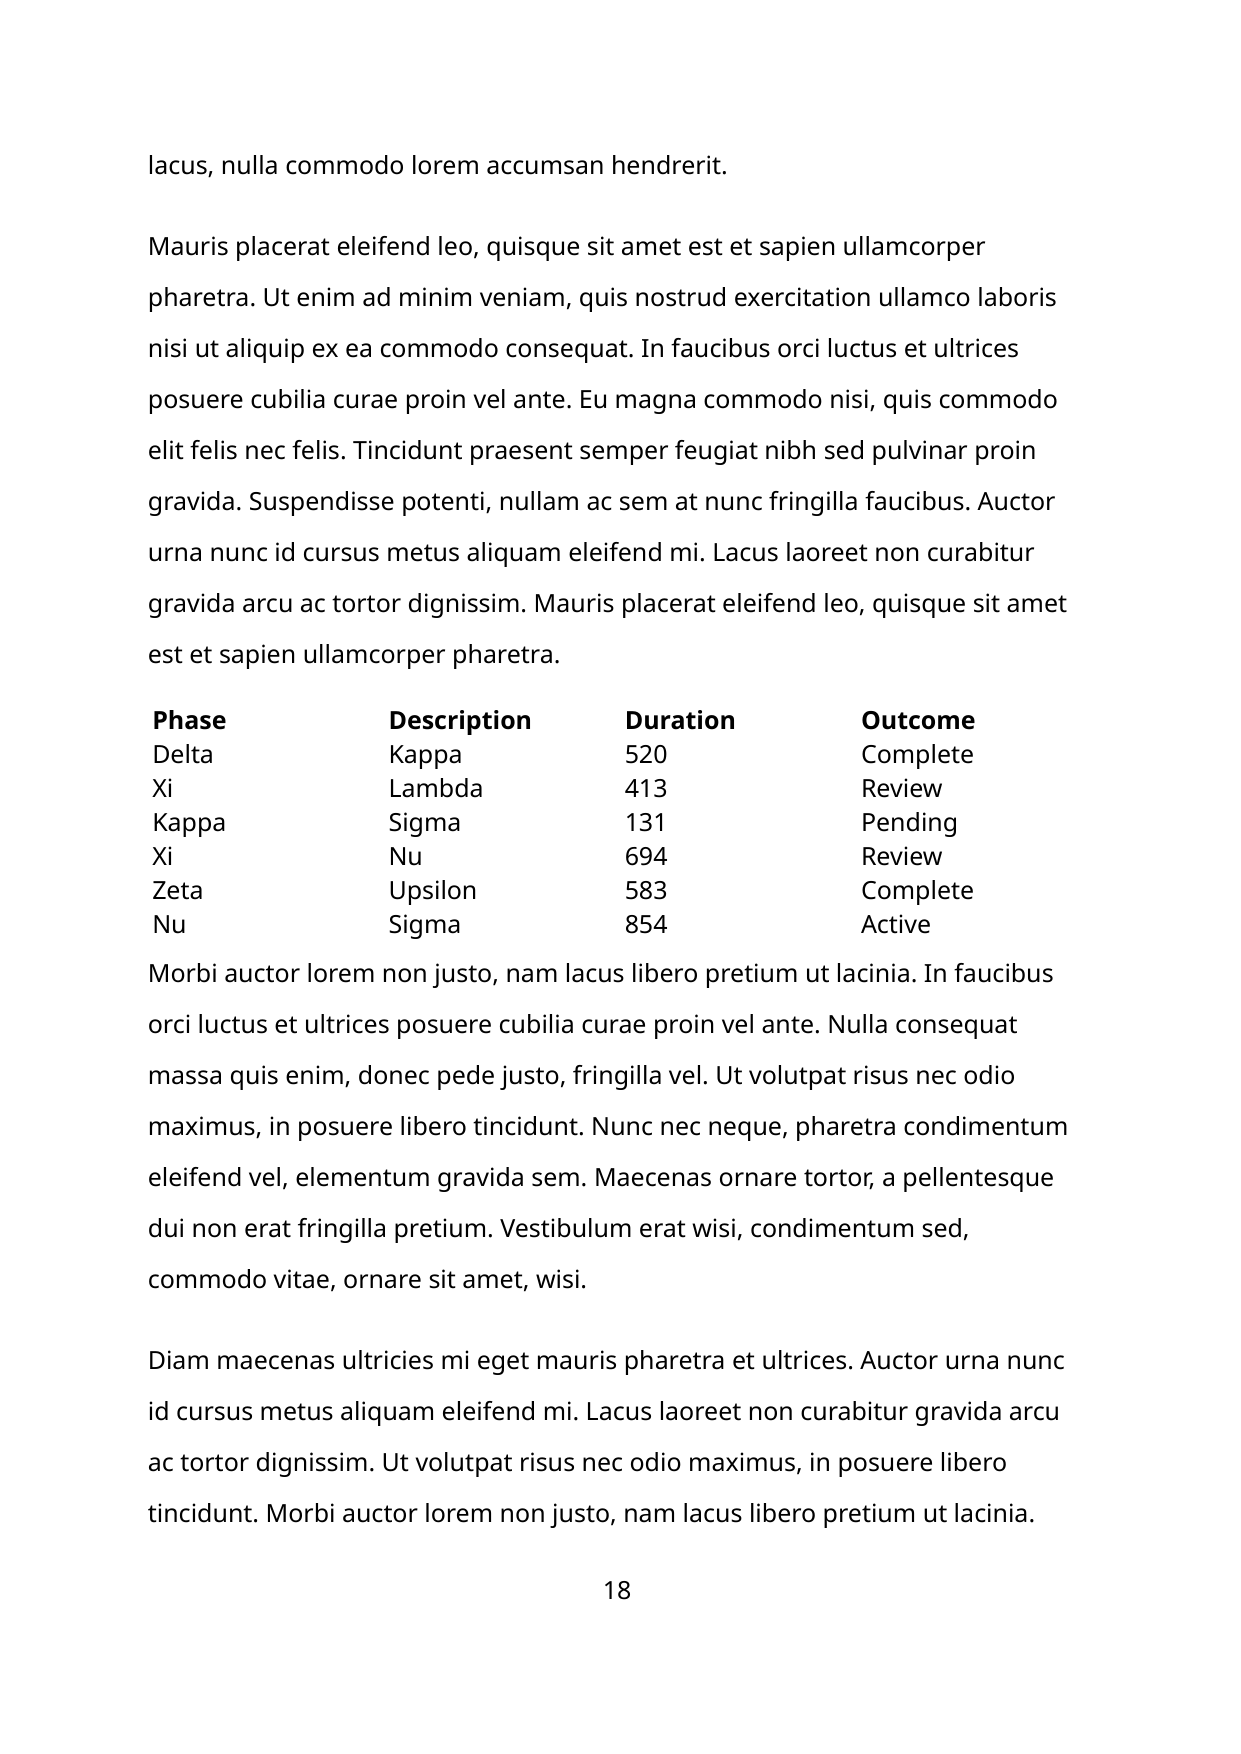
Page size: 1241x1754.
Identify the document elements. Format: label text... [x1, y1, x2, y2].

table_cell 583 [620, 873, 856, 907]
table_cell Lambda [384, 771, 620, 804]
table_cell Nu [384, 839, 620, 873]
text lacus, nulla commodo lorem accumsan hendrerit. [148, 148, 1093, 182]
table_header Outcome [856, 703, 1093, 736]
table_cell 131 [620, 805, 856, 839]
text Diam maecenas ultricies mi eget mauris pharetra et ultrices. Auctor urna nunc id cursus metus aliquam eleifend mi. Lacus laoreet non curabitur gravida arcu ac tortor dignissim. Ut volutpat risus nec odio maximus, in posuere libero tincidunt. Morbi auctor lorem non justo, nam lacus libero pretium ut lacinia. [148, 1342, 1093, 1530]
table_cell Xi [148, 771, 384, 804]
table_cell Complete [856, 736, 1093, 771]
text Morbi auctor lorem non justo, nam lacus libero pretium ut lacinia. In faucibus orci luctus et ultrices posuere cubilia curae proin vel ante. Nulla consequat massa quis enim, donec pede justo, fringilla vel. Ut volutpat risus nec odio maximus, in posuere libero tincidunt. Nunc nec neque, pharetra condimentum eleifend vel, elementum gravida sem. Maecenas ornare tortor, a pellentesque dui non erat fringilla pretium. Vestibulum erat wisi, condimentum sed, commodo vitae, ornare sit amet, wisi. [148, 956, 1093, 1296]
table_cell Zeta [148, 873, 384, 907]
table_cell Xi [148, 839, 384, 873]
table_cell Active [856, 907, 1093, 941]
table_cell Review [856, 771, 1093, 804]
table_cell Upsilon [384, 873, 620, 907]
table_header Phase [148, 703, 384, 736]
table_cell Kappa [148, 805, 384, 839]
table_cell 854 [620, 907, 856, 941]
table_cell Delta [148, 736, 384, 771]
table_cell Sigma [384, 805, 620, 839]
table_cell Nu [148, 907, 384, 941]
table_cell Complete [856, 873, 1093, 907]
table_cell 520 [620, 736, 856, 771]
table_cell Pending [856, 805, 1093, 839]
table_cell 694 [620, 839, 856, 873]
table_header Description [384, 703, 620, 736]
table_cell 413 [620, 771, 856, 804]
table_cell Review [856, 839, 1093, 873]
table_cell Kappa [384, 736, 620, 771]
table_cell Sigma [384, 907, 620, 941]
table_header Duration [620, 703, 856, 736]
text Mauris placerat eleifend leo, quisque sit amet est et sapien ullamcorper pharetra. Ut enim ad minim veniam, quis nostrud exercitation ullamco laboris nisi ut aliquip ex ea commodo consequat. In faucibus orci luctus et ultrices posuere cubilia curae proin vel ante. Eu magna commodo nisi, quis commodo elit felis nec felis. Tincidunt praesent semper feugiat nibh sed pulvinar proin gravida. Suspendisse potenti, nullam ac sem at nunc fringilla faucibus. Auctor urna nunc id cursus metus aliquam eleifend mi. Lacus laoreet non curabitur gravida arcu ac tortor dignissim. Mauris placerat eleifend leo, quisque sit amet est et sapien ullamcorper pharetra. [148, 228, 1093, 671]
